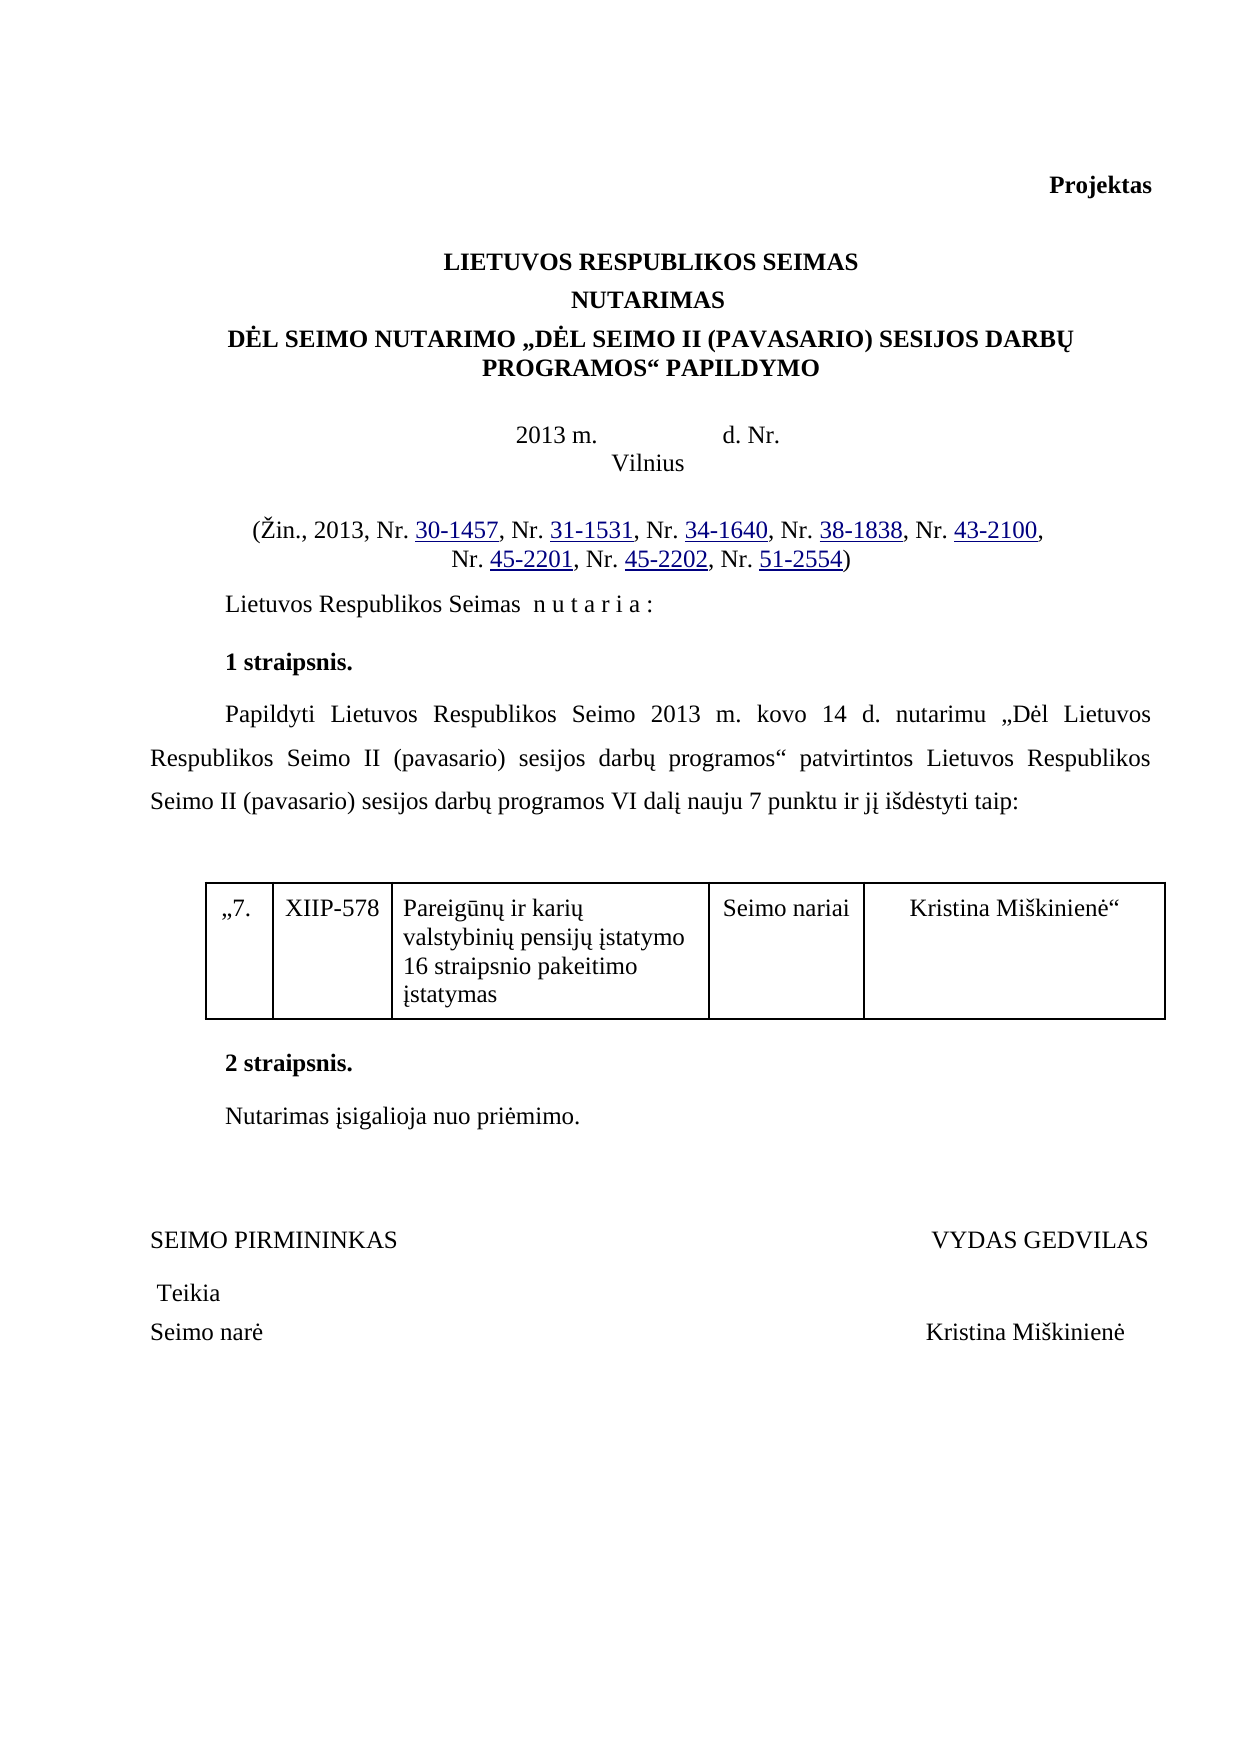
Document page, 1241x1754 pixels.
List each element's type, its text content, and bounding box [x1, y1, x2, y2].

text (Žin., 2013, Nr. 30-1457, Nr. 31-1531, Nr. 34-1640, Nr. 38-1838, Nr. 43-2100, Nr. 45-2201, Nr. 45-2202, Nr. 51-2554) [150, 516, 1152, 573]
text LIETUVOS RESPUBLIKOS SEIMAS [150, 247, 1152, 276]
text 2 straipsnis. [150, 1048, 1152, 1077]
table_header Kristina Miškinienė“ [865, 884, 1164, 1017]
text Papildyti Lietuvos Respublikos Seimo 2013 m. kovo 14 d. nutarimu „Dėl Lietuvos Respublikos Seimo II (pavasario) sesijos darbų programos“ patvirtintos Lietuvos Respublikos Seimo II (pavasario) sesijos darbų programos VI dalį nauju 7 punktu ir jį išdėstyti taip: [150, 699, 1152, 814]
text Projektas [150, 171, 1152, 199]
table_header Seimo nariai [710, 884, 863, 1017]
text DĖL SEIMO NUTARIMO „DĖL SEIMO II (PAVASARIO) SESIJOS DARBŲ PROGRAMOS“ PAPILDYMO [150, 324, 1152, 381]
text NUTARIMAS [150, 286, 1152, 314]
text 2013 m. d. Nr. Vilnius [150, 420, 1152, 477]
text Seimo narė Kristina Miškinienė [150, 1317, 1152, 1345]
text 1 straipsnis. [150, 647, 1152, 676]
text SEIMO PIRMININKAS VYDAS GEDVILAS [150, 1226, 1152, 1254]
text Lietuvos Respublikos Seimas n u t a r i a : [150, 583, 1152, 618]
table_header XIIP-578 [274, 884, 391, 1017]
text Teikia [150, 1278, 1152, 1307]
table_header „7. [207, 884, 272, 1017]
text Nutarimas įsigalioja nuo priėmimo. [150, 1101, 1152, 1130]
table_header Pareigūnų ir karių valstybinių pensijų įstatymo 16 straipsnio pakeitimo įstatymas [393, 884, 708, 1017]
